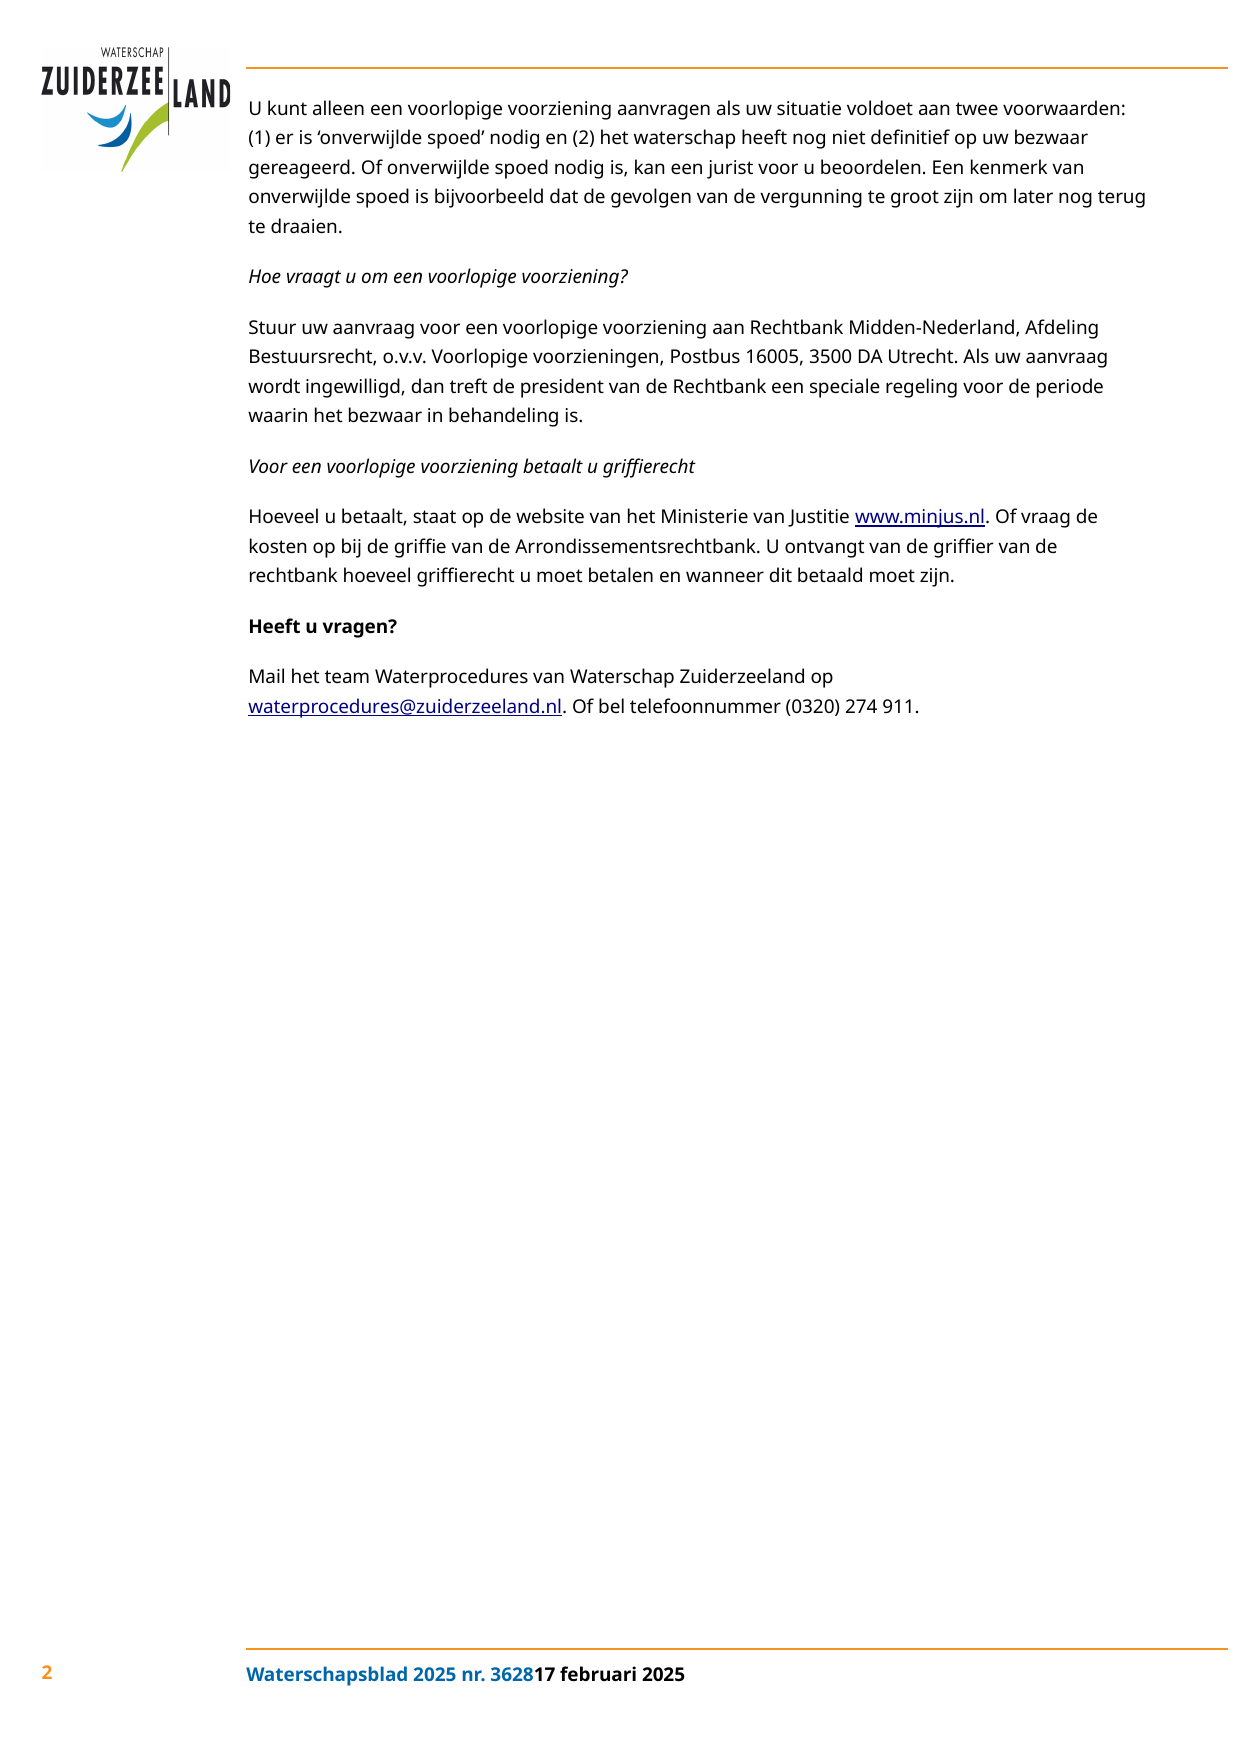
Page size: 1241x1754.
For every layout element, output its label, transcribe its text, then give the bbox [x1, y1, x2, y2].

text Hoeveel u betaalt, staat op de website van het Ministerie van Justitie www.minjus.nl. Of vraag de kosten op bij de griffie van de Arrondissementsrechtbank. U ontvangt van de griffier van de rechtbank hoeveel griffierecht u moet betalen en wanneer dit betaald moet zijn. [248, 503, 1152, 588]
text Mail het team Waterprocedures van Waterschap Zuiderzeeland op waterprocedures@zuiderzeeland.nl. Of bel telefoonnummer (0320) 274 911. [248, 663, 1152, 719]
text Voor een voorlopige voorziening betaalt u griffierecht [248, 453, 1152, 479]
text Heeft u vragen? [248, 613, 1152, 639]
text U kunt alleen een voorlopige voorziening aanvragen als uw situatie voldoet aan twee voorwaarden: (1) er is ‘onverwijlde spoed’ nodig en (2) het waterschap heeft nog niet definitief op uw bezwaar gereageerd. Of onverwijlde spoed nodig is, kan een jurist voor u beoordelen. Een kenmerk van onverwijlde spoed is bijvoorbeeld dat de gevolgen van de vergunning te groot zijn om later nog terug te draaien. [248, 95, 1152, 239]
text Stuur uw aanvraag voor een voorlopige voorziening aan Rechtbank Midden-Nederland, Afdeling Bestuursrecht, o.v.v. Voorlopige voorzieningen, Postbus 16005, 3500 DA Utrecht. Als uw aanvraag wordt ingewilligd, dan treft de president van de Rechtbank een speciale regeling voor de periode waarin het bezwaar in behandeling is. [248, 314, 1152, 428]
picture [41, 47, 231, 172]
text Hoe vraagt u om een voorlopige voorziening? [248, 263, 1152, 289]
